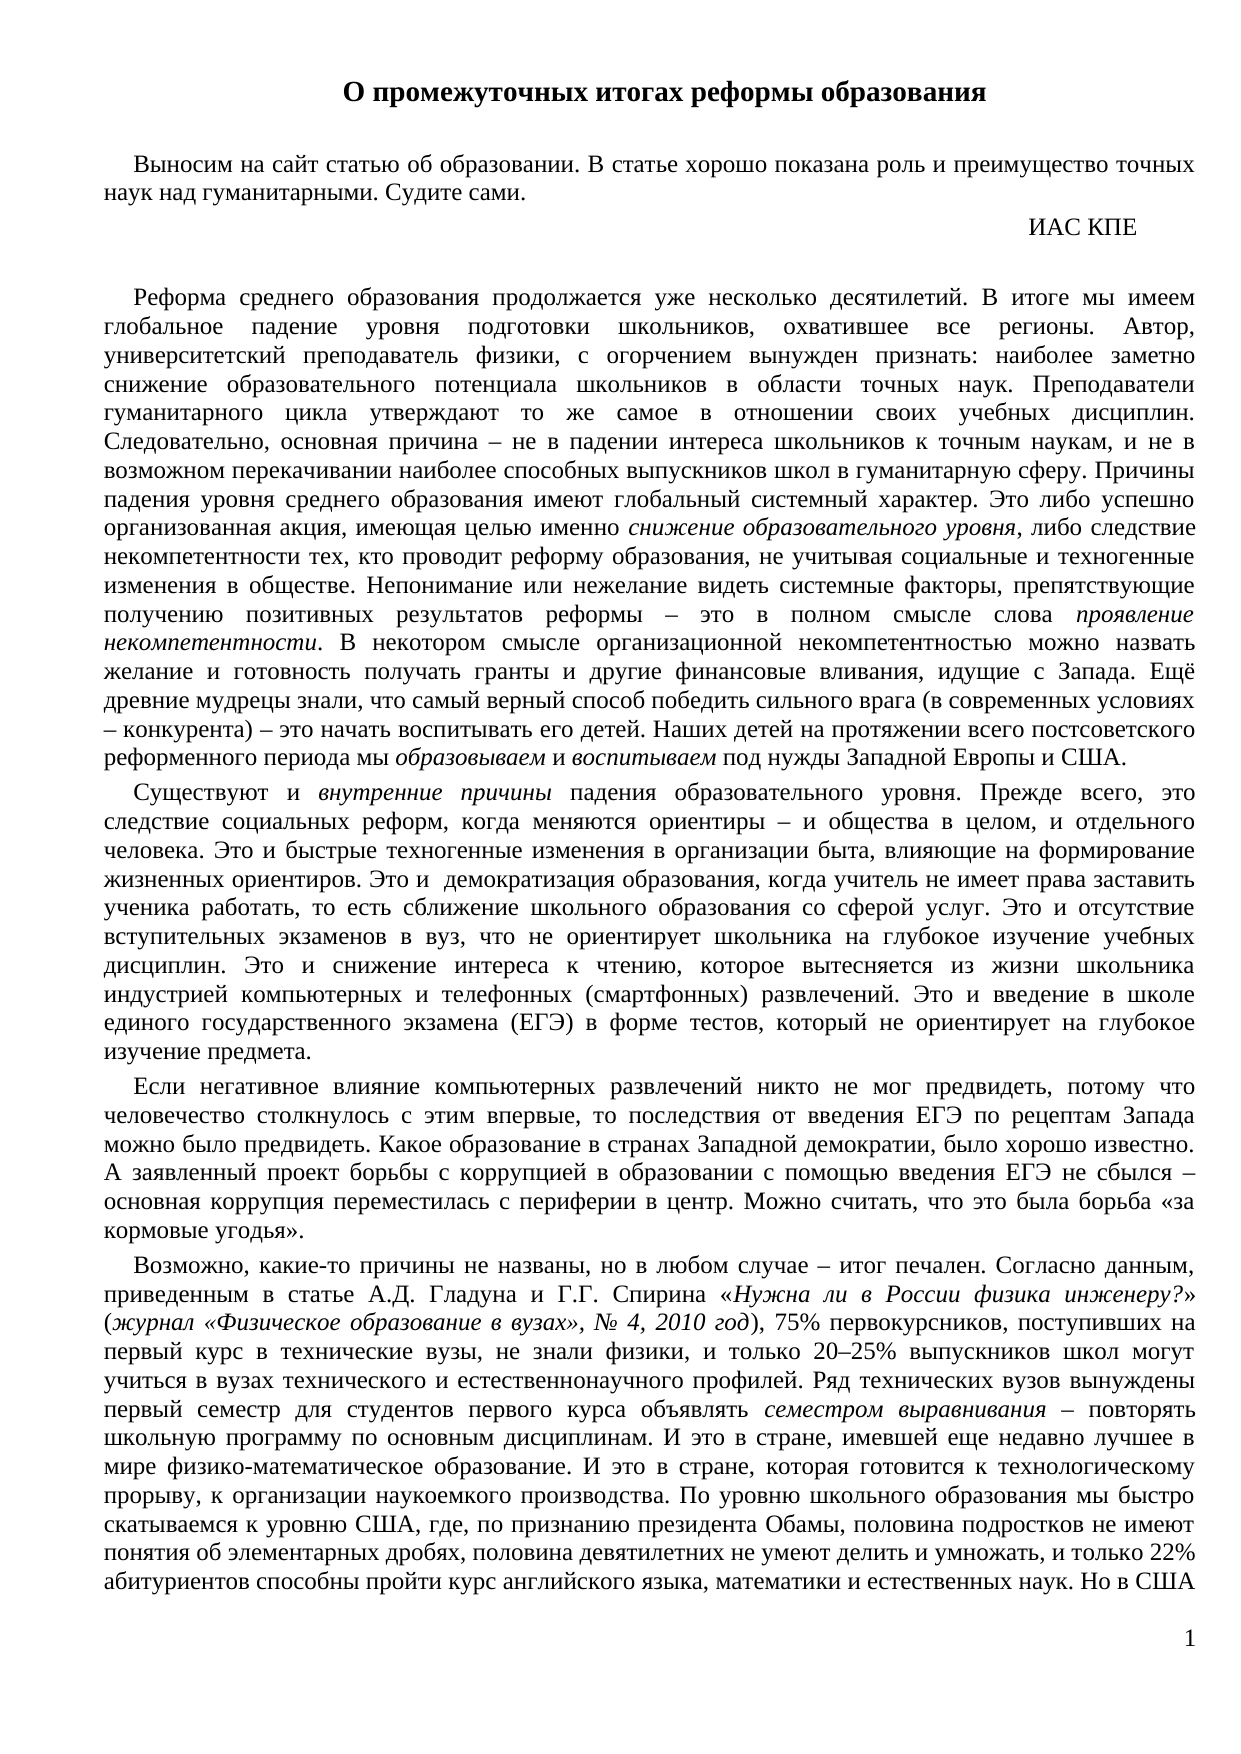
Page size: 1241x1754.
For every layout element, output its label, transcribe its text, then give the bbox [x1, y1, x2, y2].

text Реформа среднего образования продолжается уже несколько десятилетий. В итоге мы имеем глобальное падение уровня подготовки школьников, охватившее все регионы. Автор, университетский преподаватель физики, с огорчением вынужден признать: наиболее заметно снижение образовательного потенциала школьников в области точных наук. Преподаватели гуманитарного цикла утверждают то же самое в отношении своих учебных дисциплин. Следовательно, основная причина – не в падении интереса школьников к точным наукам, и не в возможном перекачивании наиболее способных выпускников школ в гуманитарную сферу. Причины падения уровня среднего образования имеют глобальный системный характер. Это либо успешно организованная акция, имеющая целью именно снижение образовательного уровня, либо следствие некомпетентности тех, кто проводит реформу образования, не учитывая социальные и техногенные изменения в обществе. Непонимание или нежелание видеть системные факторы, препятствующие получению позитивных результатов реформы – это в полном смысле слова проявление некомпетентности. В некотором смысле организационной некомпетентностью можно назвать желание и готовность получать гранты и другие финансовые вливания, идущие с Запада. Ещё древние мудрецы знали, что самый верный способ победить сильного врага (в современных условиях – конкурента) – это начать воспитывать его детей. Наших детей на протяжении всего постсоветского реформенного периода мы образовываем и воспитываем под нужды Западной Европы и США. [103, 282, 1196, 771]
text Выносим на сайт статью об образовании. В статье хорошо показана роль и преимущество точных наук над гуманитарными. Судите сами. [103, 149, 1196, 206]
text Если негативное влияние компьютерных развлечений никто не мог предвидеть, потому что человечество столкнулось с этим впервые, то последствия от введения ЕГЭ по рецептам Запада можно было предвидеть. Какое образование в странах Западной демократии, было хорошо известно. А заявленный проект борьбы с коррупцией в образовании с помощью введения ЕГЭ не сбылся – основная коррупция переместилась с периферии в центр. Можно считать, что это была борьба «за кормовые угодья». [103, 1071, 1196, 1244]
text Возможно, какие-то причины не названы, но в любом случае – итог печален. Согласно данным, приведенным в статье А.Д. Гладуна и Г.Г. Спирина «Нужна ли в России физика инженеру?» (журнал «Физическое образование в вузах», № 4, 2010 год), 75% первокурсников, поступивших на первый курс в технические вузы, не знали физики, и только 20–25% выпускников школ могут учиться в вузах технического и естественнонаучного профилей. Ряд технических вузов вынуждены первый семестр для студентов первого курса объявлять семестром выравнивания – повторять школьную программу по основным дисциплинам. И это в стране, имевшей еще недавно лучшее в мире физико-математическое образование. И это в стране, которая готовится к технологическому прорыву, к организации наукоемкого производства. По уровню школьного образования мы быстро скатываемся к уровню США, где, по признанию президента Обамы, половина подростков не имеют понятия об элементарных дробях, половина девятилетних не умеют делить и умножать, и только 22% абитуриентов способны пройти курс английского языка, математики и естественных наук. Но в США [103, 1250, 1196, 1595]
text ИАС КПЕ [103, 212, 1137, 241]
text О промежуточных итогах реформы образования [103, 74, 1196, 107]
text Существуют и внутренние причины падения образовательного уровня. Прежде всего, это следствие социальных реформ, когда меняются ориентиры – и общества в целом, и отдельного человека. Это и быстрые техногенные изменения в организации быта, влияющие на формирование жизненных ориентиров. Это и демократизация образования, когда учитель не имеет права заставить ученика работать, то есть сближение школьного образования со сферой услуг. Это и отсутствие вступительных экзаменов в вуз, что не ориентирует школьника на глубокое изучение учебных дисциплин. Это и снижение интереса к чтению, которое вытесняется из жизни школьника индустрией компьютерных и телефонных (смартфонных) развлечений. Это и введение в школе единого государственного экзамена (ЕГЭ) в форме тестов, который не ориентирует на глубокое изучение предмета. [103, 777, 1196, 1065]
